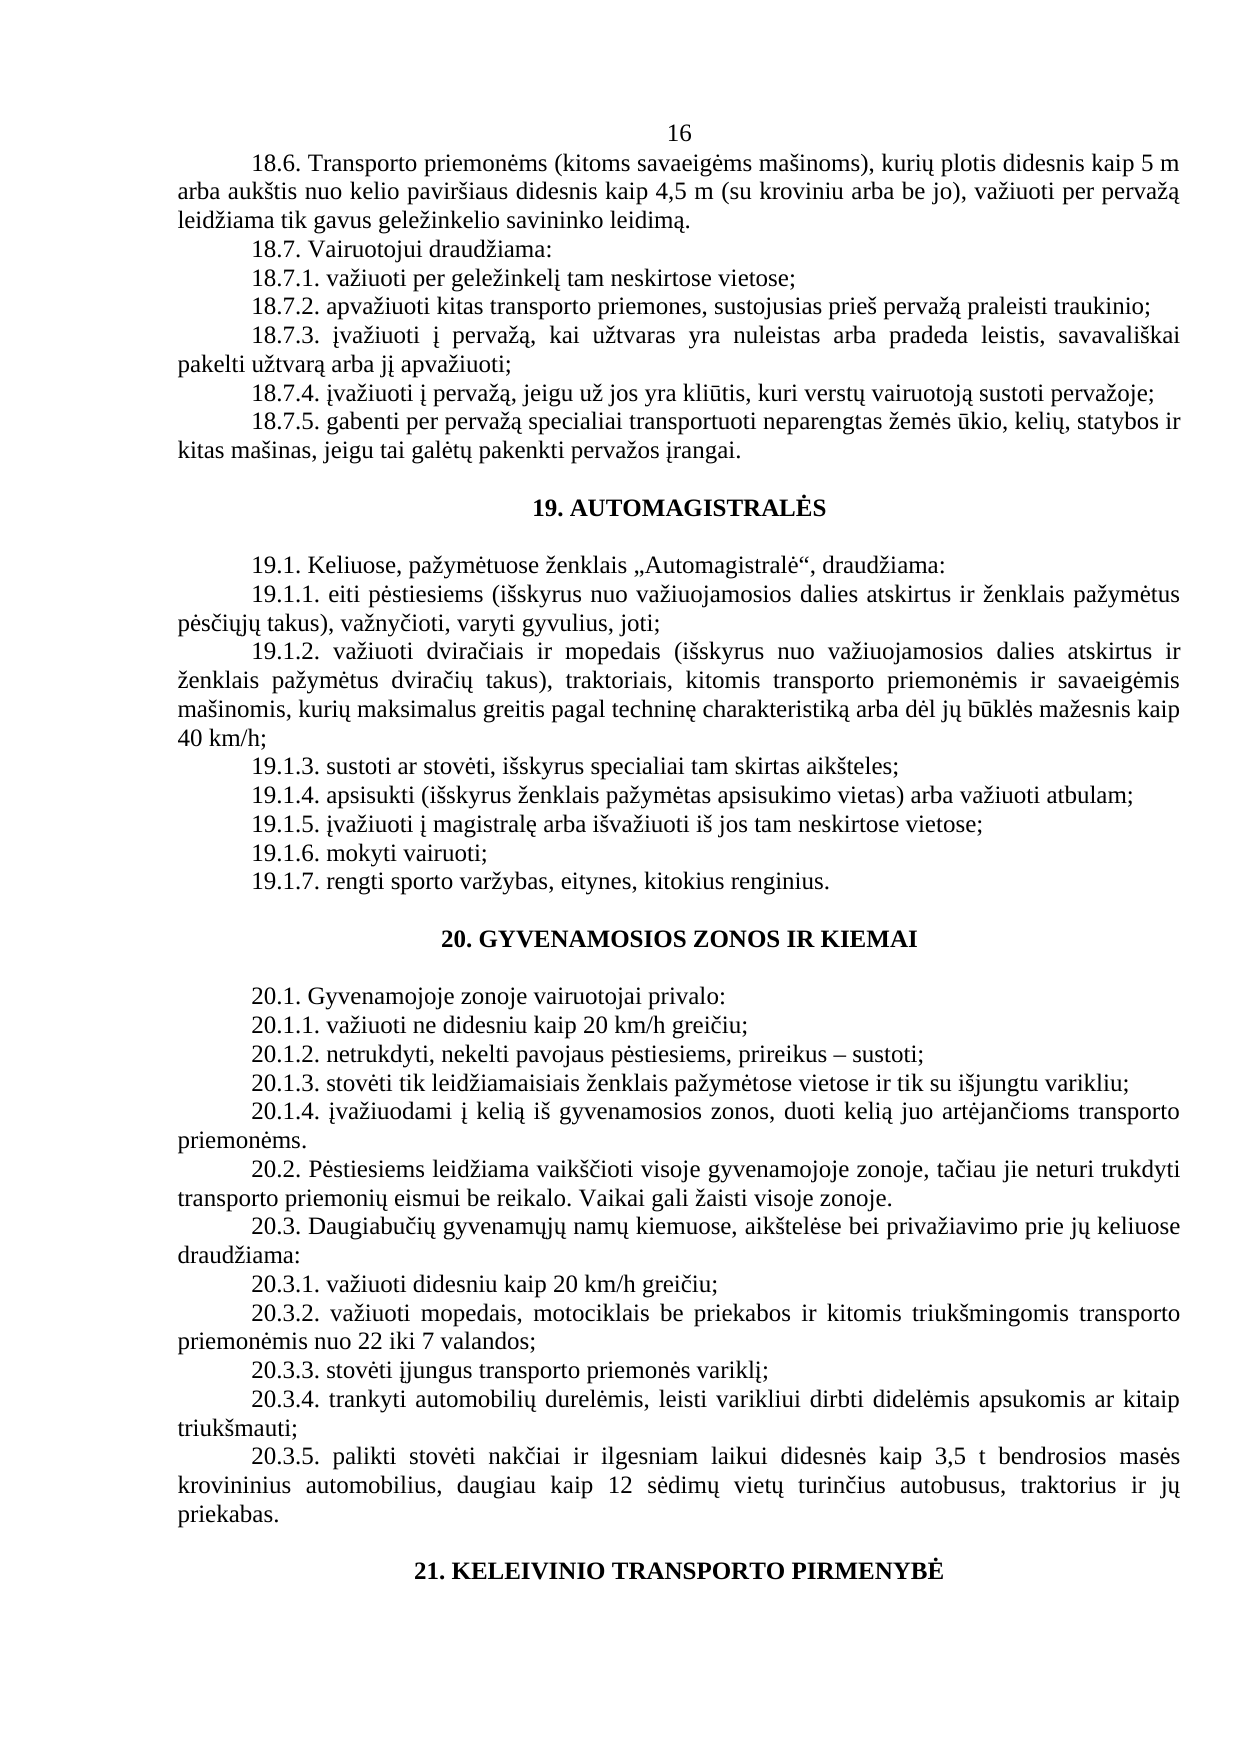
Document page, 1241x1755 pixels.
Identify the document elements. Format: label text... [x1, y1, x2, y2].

text 21. Keleivinio transporto pirmenybė [177, 1556, 1181, 1585]
text 20.3.4. trankyti automobilių durelėmis, leisti varikliui dirbti didelėmis apsukomis ar kitaip triukšmauti; [177, 1384, 1181, 1441]
text 20.3.2. važiuoti mopedais, motociklais be priekabos ir kitomis triukšmingomis transporto priemonėmis nuo 22 iki 7 valandos; [177, 1298, 1181, 1355]
text 20.3.3. stovėti įjungus transporto priemonės variklį; [177, 1355, 1181, 1384]
text 19.1.1. eiti pėstiesiems (išskyrus nuo važiuojamosios dalies atskirtus ir ženklais pažymėtus pėsčiųjų takus), važnyčioti, varyti gyvulius, joti; [177, 579, 1181, 636]
text 20.1. Gyvenamojoje zonoje vairuotojai privalo: [177, 981, 1181, 1010]
text 18.6. Transporto priemonėms (kitoms savaeigėms mašinoms), kurių plotis didesnis kaip 5 m arba aukštis nuo kelio paviršiaus didesnis kaip 4,5 m (su kroviniu arba be jo), važiuoti per pervažą leidžiama tik gavus geležinkelio savininko leidimą. [177, 148, 1181, 234]
text 20.3.5. palikti stovėti nakčiai ir ilgesniam laikui didesnės kaip 3,5 t bendrosios masės krovininius automobilius, daugiau kaip 12 sėdimų vietų turinčius autobusus, traktorius ir jų priekabas. [177, 1441, 1181, 1528]
text 20.1.1. važiuoti ne didesniu kaip 20 km/h greičiu; [177, 1010, 1181, 1039]
text 18.7.5. gabenti per pervažą specialiai transportuoti neparengtas žemės ūkio, kelių, statybos ir kitas mašinas, jeigu tai galėtų pakenkti pervažos įrangai. [177, 406, 1181, 464]
text 19.1.7. rengti sporto varžybas, eitynes, kitokius renginius. [177, 866, 1181, 895]
text 19.1.3. sustoti ar stovėti, išskyrus specialiai tam skirtas aikšteles; [177, 751, 1181, 780]
text 19.1.5. įvažiuoti į magistralę arba išvažiuoti iš jos tam neskirtose vietose; [177, 809, 1181, 838]
text 20.3.1. važiuoti didesniu kaip 20 km/h greičiu; [177, 1269, 1181, 1298]
text 20. Gyvenamosios zonos ir kiemai [177, 924, 1181, 953]
text 19.1.6. mokyti vairuoti; [177, 838, 1181, 866]
text 19.1.4. apsisukti (išskyrus ženklais pažymėtas apsisukimo vietas) arba važiuoti atbulam; [177, 780, 1181, 809]
text 20.1.2. netrukdyti, nekelti pavojaus pėstiesiems, prireikus – sustoti; [177, 1039, 1181, 1068]
text 19.1.2. važiuoti dviračiais ir mopedais (išskyrus nuo važiuojamosios dalies atskirtus ir ženklais pažymėtus dviračių takus), traktoriais, kitomis transporto priemonėmis ir savaeigėmis mašinomis, kurių maksimalus greitis pagal techninę charakteristiką arba dėl jų būklės mažesnis kaip 40 km/h; [177, 636, 1181, 751]
text 20.1.3. stovėti tik leidžiamaisiais ženklais pažymėtose vietose ir tik su išjungtu varikliu; [177, 1068, 1181, 1096]
text 19.1. Keliuose, pažymėtuose ženklais „Automagistralė“, draudžiama: [177, 550, 1181, 579]
text 20.2. Pėstiesiems leidžiama vaikščioti visoje gyvenamojoje zonoje, tačiau jie neturi trukdyti transporto priemonių eismui be reikalo. Vaikai gali žaisti visoje zonoje. [177, 1154, 1181, 1211]
text 20.3. Daugiabučių gyvenamųjų namų kiemuose, aikštelėse bei privažiavimo prie jų keliuose draudžiama: [177, 1211, 1181, 1269]
text 20.1.4. įvažiuodami į kelią iš gyvenamosios zonos, duoti kelią juo artėjančioms transporto priemonėms. [177, 1096, 1181, 1154]
text 18.7.3. įvažiuoti į pervažą, kai užtvaras yra nuleistas arba pradeda leistis, savavališkai pakelti užtvarą arba jį apvažiuoti; [177, 320, 1181, 378]
text 18.7. Vairuotojui draudžiama: [177, 234, 1181, 263]
text 19. Automagistralės [177, 493, 1181, 521]
text 18.7.4. įvažiuoti į pervažą, jeigu už jos yra kliūtis, kuri verstų vairuotoją sustoti pervažoje; [177, 378, 1181, 406]
text 18.7.2. apvažiuoti kitas transporto priemones, sustojusias prieš pervažą praleisti traukinio; [177, 291, 1181, 320]
text 18.7.1. važiuoti per geležinkelį tam neskirtose vietose; [177, 263, 1181, 291]
